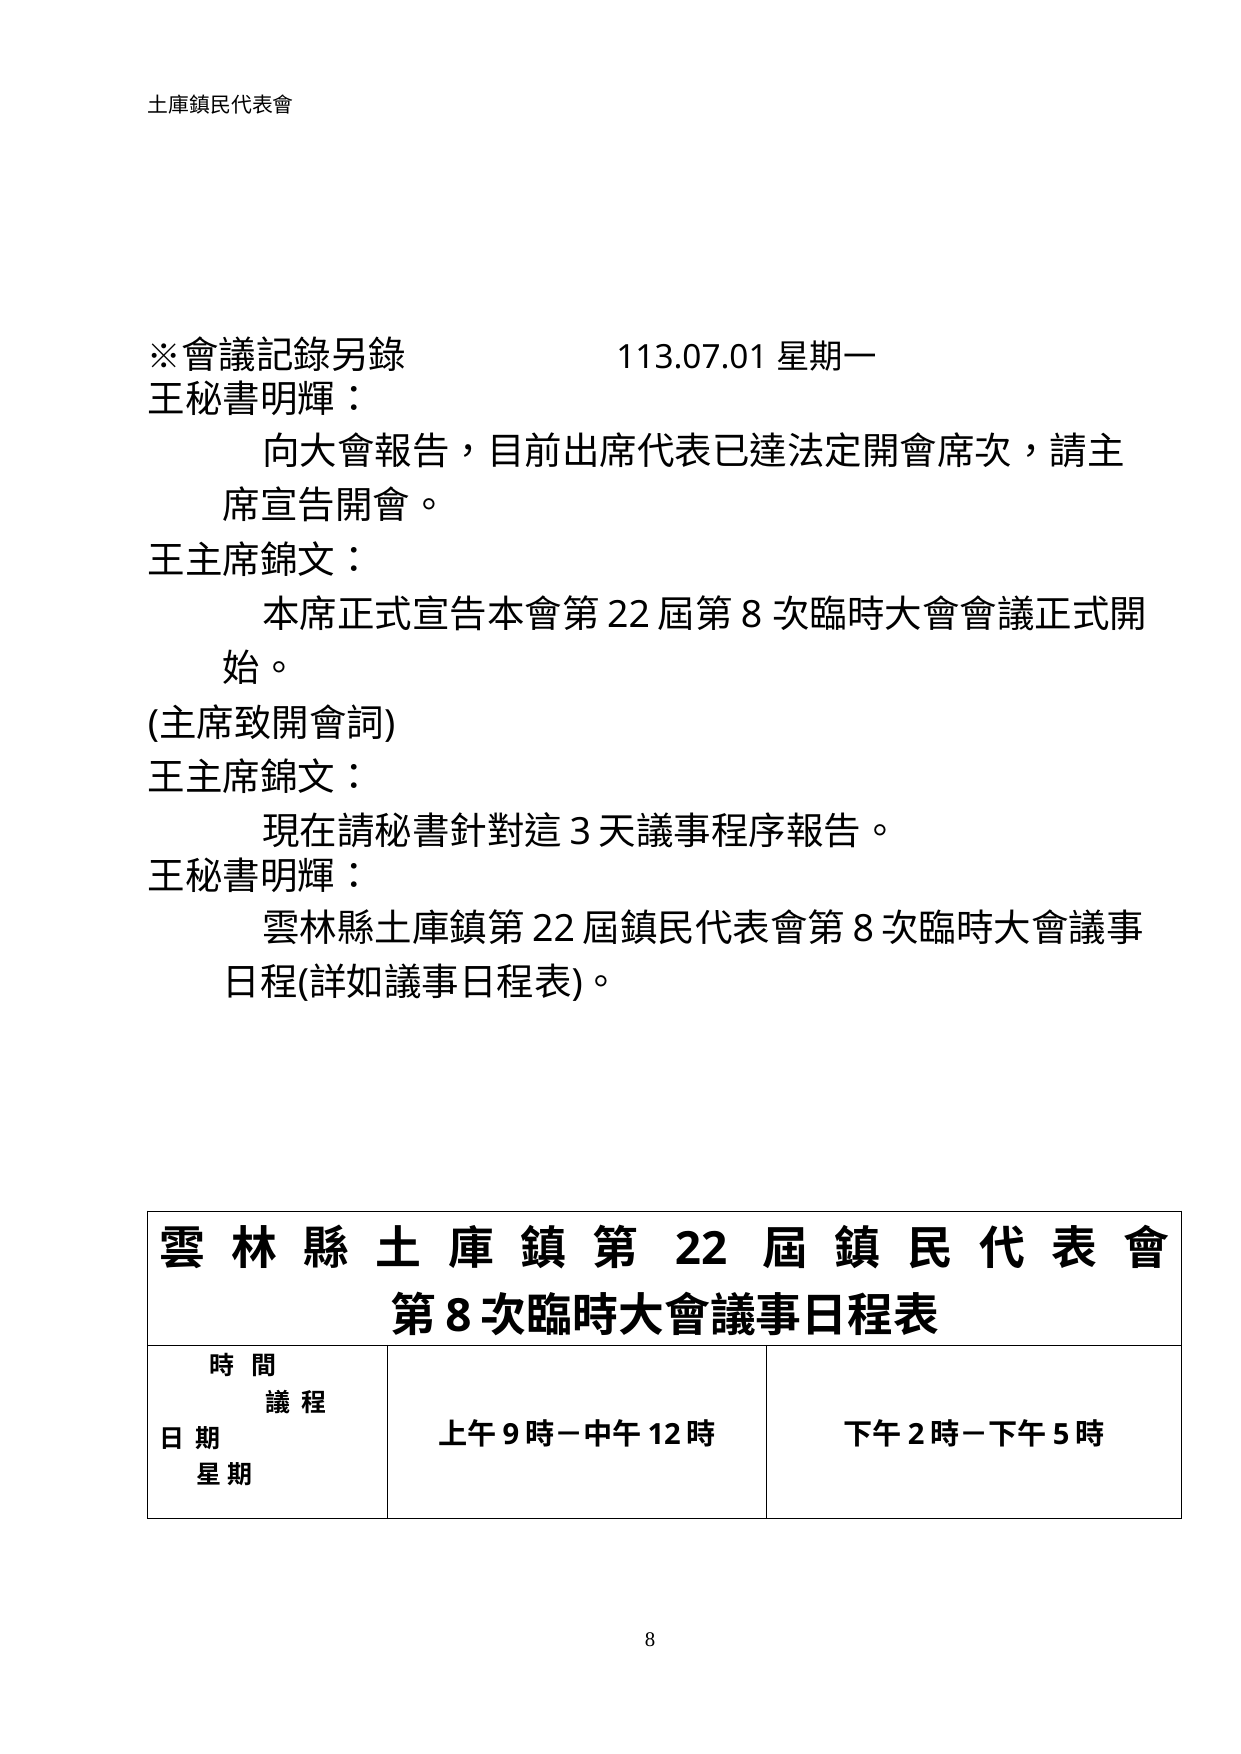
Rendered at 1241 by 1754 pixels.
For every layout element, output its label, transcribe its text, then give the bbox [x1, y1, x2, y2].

text 王主席錦文： [148, 747, 1152, 801]
text 向大會報告，目前出席代表已達法定開會席次，請主席宣告開會。 [223, 421, 1152, 529]
table_cell 下午2時－下午5時 [767, 1346, 1181, 1518]
table_cell 時 間 議 程 日 期 星 期 [148, 1346, 387, 1518]
table_cell 上午9時－中午12時 [388, 1346, 766, 1518]
text (主席致開會詞) [148, 692, 1152, 747]
text 本席正式宣告本會第22屆第 8 次臨時大會會議正式開始。 [223, 584, 1152, 692]
text ※會議記錄另錄 113.07.01 星期一 [148, 327, 1152, 379]
text 雲林縣土庫鎮第22屆鎮民代表會第8次臨時大會議事日程(詳如議事日程表)。 [223, 897, 1152, 1006]
text 現在請秘書針對這3天議事程序報告。 [223, 801, 1152, 856]
text 王秘書明輝： [148, 856, 1152, 897]
text 王主席錦文： [148, 529, 1152, 584]
text 王秘書明輝： [148, 379, 1152, 421]
table_header 雲林縣土庫鎮第22屆鎮民代表會 第8次臨時大會議事日程表 [148, 1212, 1181, 1345]
